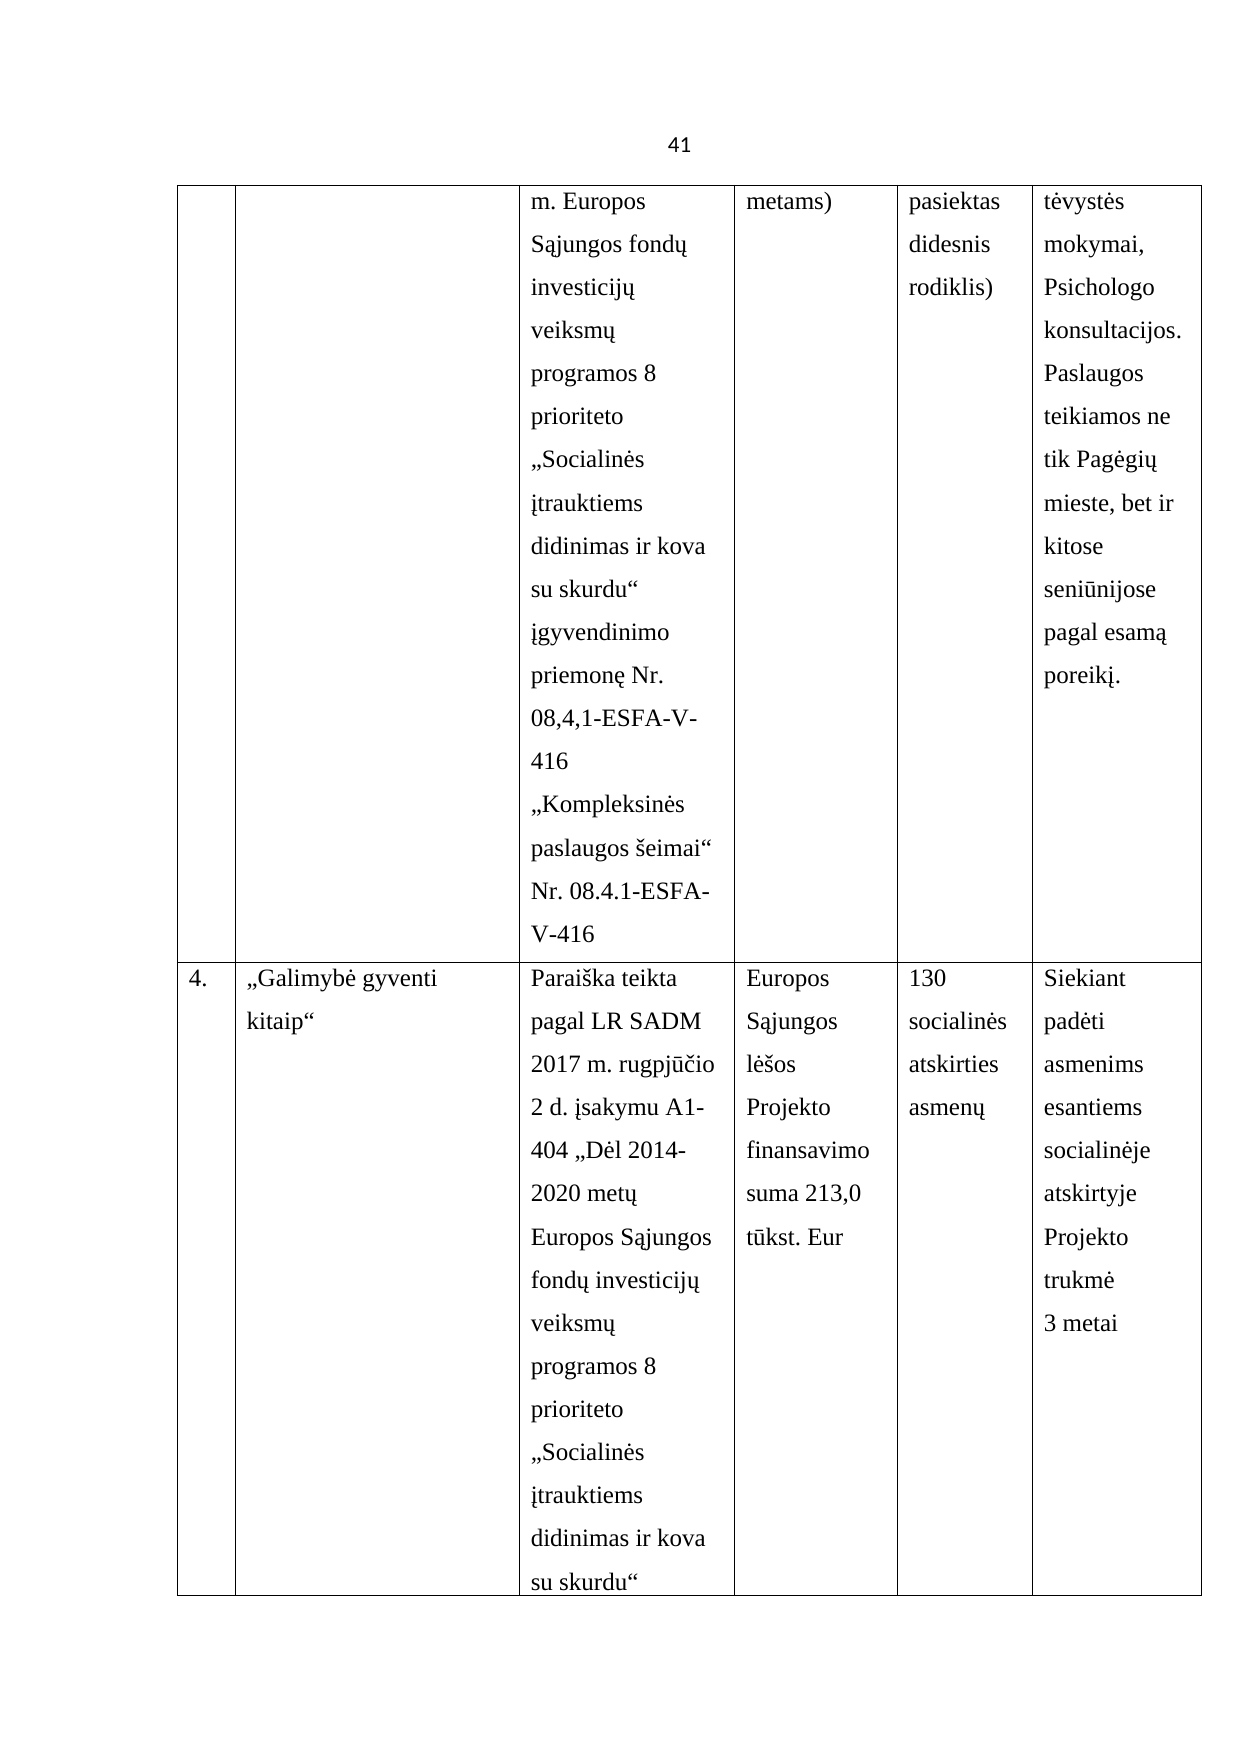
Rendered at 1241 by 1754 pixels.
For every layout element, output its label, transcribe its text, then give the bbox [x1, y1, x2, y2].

table_cell tėvystės mokymai, Psichologo konsultacijos. Paslaugos teikiamos ne tik Pagėgių mieste, bet ir kitose seniūnijose pagal esamą poreikį. [1033, 186, 1201, 962]
table_cell Siekiant padėti asmenims esantiems socialinėje atskirtyje Projekto trukmė 3 metai [1033, 963, 1201, 1595]
table_cell Europos Sąjungos lėšos Projekto finansavimo suma 213,0 tūkst. Eur [735, 963, 897, 1595]
table_cell metams) [735, 186, 897, 962]
table_cell „Galimybė gyventi kitaip“ [236, 963, 519, 1595]
table_cell [178, 186, 235, 962]
table_cell Paraiška teikta pagal LR SADM 2017 m. rugpjūčio 2 d. įsakymu A1-404 „Dėl 2014-2020 metų Europos Sąjungos fondų investicijų veiksmų programos 8 prioriteto „Socialinės įtrauktiems didinimas ir kova su skurdu“ [520, 963, 734, 1595]
table_cell [236, 186, 519, 962]
table_cell 4. [178, 963, 235, 1595]
table_cell 130 socialinės atskirties asmenų [898, 963, 1032, 1595]
table_cell m. Europos Sąjungos fondų investicijų veiksmų programos 8 prioriteto „Socialinės įtrauktiems didinimas ir kova su skurdu“ įgyvendinimo priemonę Nr. 08,4,1-ESFA-V-416 „Kompleksinės paslaugos šeimai“ Nr. 08.4.1-ESFA-V-416 [520, 186, 734, 962]
table_cell pasiektas didesnis rodiklis) [898, 186, 1032, 962]
